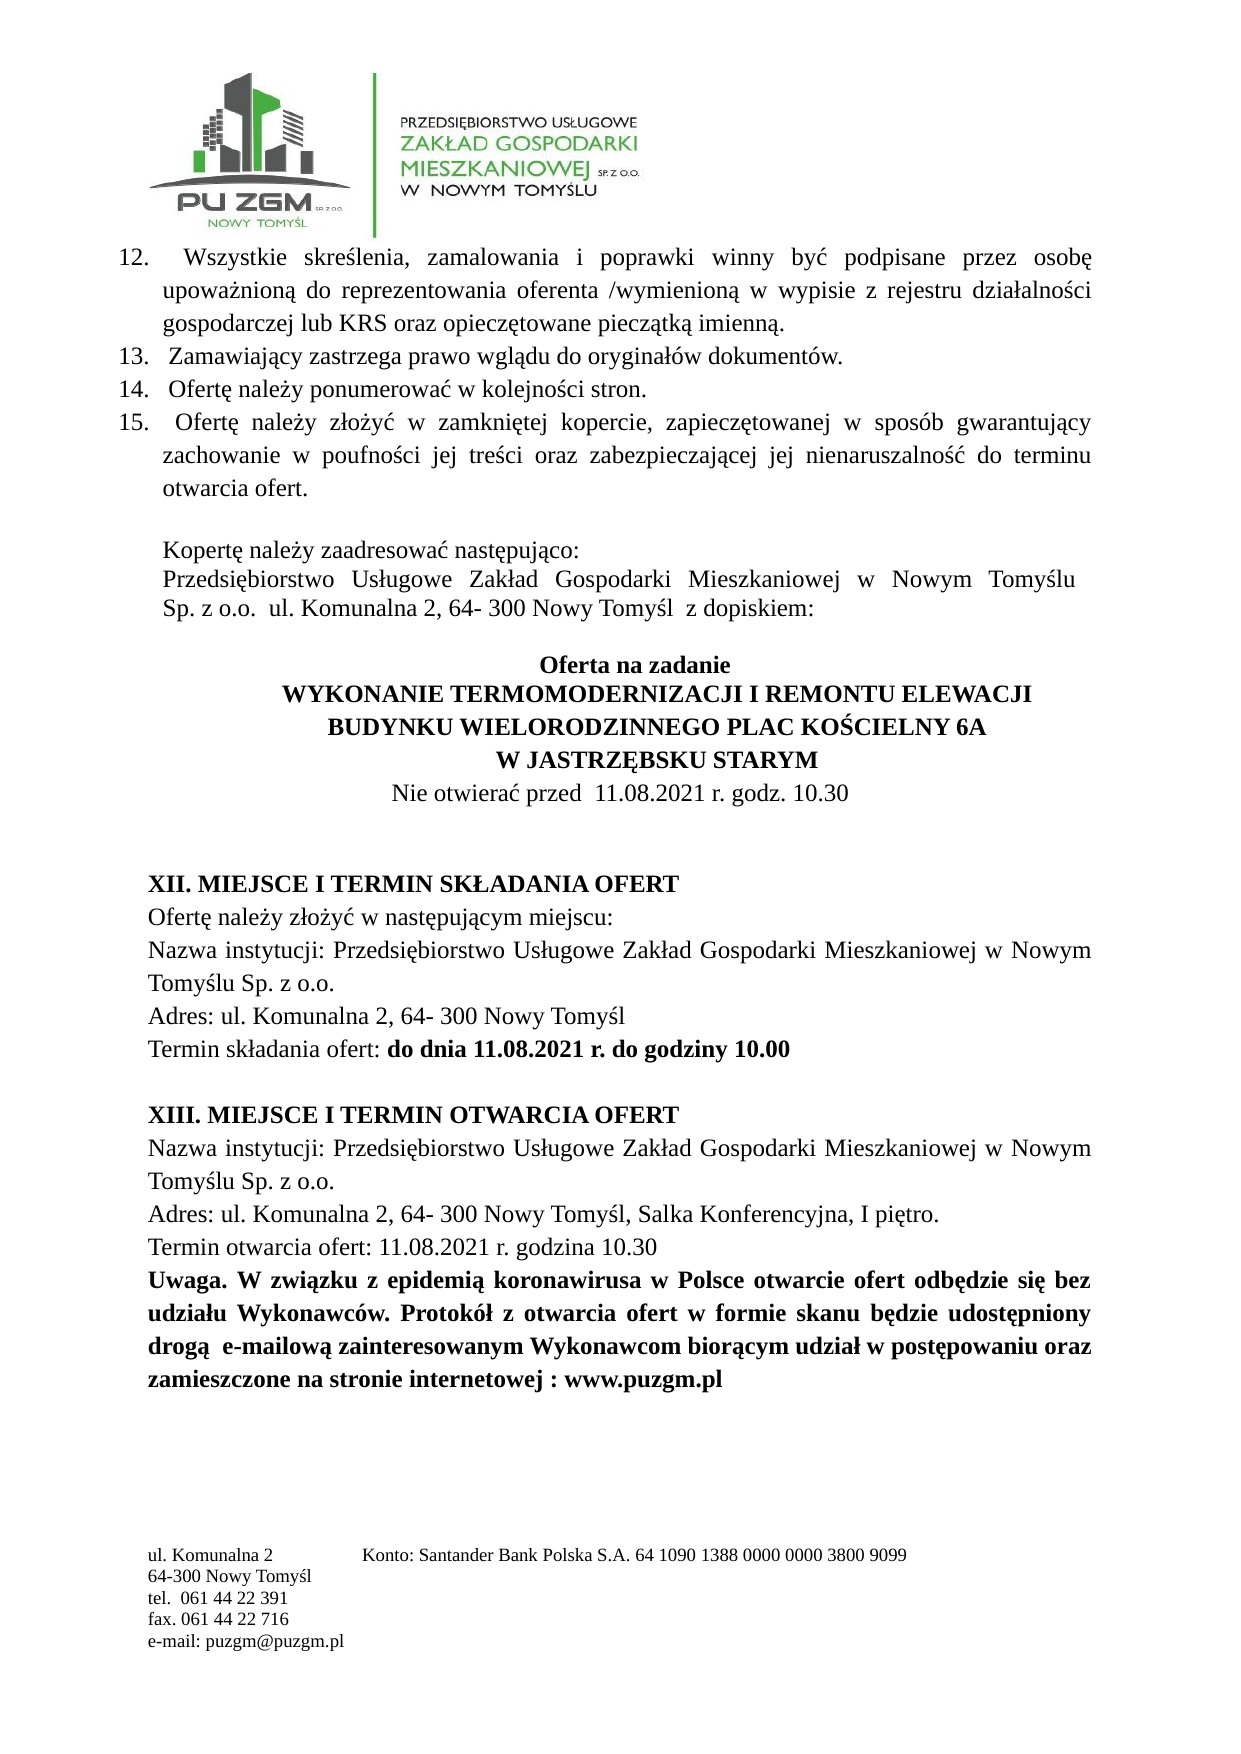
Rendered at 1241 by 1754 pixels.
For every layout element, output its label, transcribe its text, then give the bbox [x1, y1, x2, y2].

text Uwaga. W związku z epidemią koronawirusa w Polsce otwarcie ofert odbędzie się bez udziału Wykonawców. Protokół z otwarcia ofert w formie skanu będzie udostępniony drogą e-mailową zainteresowanym Wykonawcom biorącym udział w postępowaniu oraz zamieszczone na stronie internetowej : www.puzgm.pl [148, 1265, 1093, 1393]
text 15. Ofertę należy złożyć w zamkniętej kopercie, zapieczętowanej w sposób gwarantujący zachowanie w poufności jej treści oraz zabezpieczającej jej nienaruszalność do terminu otwarcia ofert. [118, 407, 1093, 502]
text Ofertę należy złożyć w następującym miejscu: [148, 902, 1093, 930]
text 12. Wszystkie skreślenia, zamalowania i poprawki winny być podpisane przez osobę upoważnioną do reprezentowania oferenta /wymienioną w wypisie z rejestru działalności gospodarczej lub KRS oraz opieczętowane pieczątką imienną. [118, 242, 1093, 337]
text WYKONANIE TERMOMODERNIZACJI I REMONTU ELEWACJI BUDYNKU WIELORODZINNEGO PLAC KOŚCIELNY 6A W JASTRZĘBSKU STARYM [221, 679, 1093, 774]
text Kopertę należy zaadresować następująco: [162, 535, 1093, 564]
text Oferta na zadanie [177, 650, 1093, 679]
text Termin składania ofert: do dnia 11.08.2021 r. do godziny 10.00 [148, 1034, 1093, 1062]
text XIII. MIEJSCE I TERMIN OTWARCIA OFERT [148, 1100, 1093, 1128]
text Termin otwarcia ofert: 11.08.2021 r. godzina 10.30 [148, 1232, 1093, 1261]
text Nazwa instytucji: Przedsiębiorstwo Usługowe Zakład Gospodarki Mieszkaniowej w Nowym Tomyślu Sp. z o.o. [148, 935, 1093, 996]
text Adres: ul. Komunalna 2, 64- 300 Nowy Tomyśl [148, 1001, 1093, 1029]
text Nie otwierać przed 11.08.2021 r. godz. 10.30 [148, 778, 1093, 807]
text Przedsiębiorstwo Usługowe Zakład Gospodarki Mieszkaniowej w Nowym Tomyślu Sp. z o.o. ul. Komunalna 2, 64- 300 Nowy Tomyśl z dopiskiem: [162, 564, 1093, 622]
picture [147, 73, 655, 243]
text Adres: ul. Komunalna 2, 64- 300 Nowy Tomyśl, Salka Konferencyjna, I piętro. [148, 1199, 1093, 1228]
text 14. Ofertę należy ponumerować w kolejności stron. [118, 374, 1093, 403]
text 13. Zamawiający zastrzega prawo wglądu do oryginałów dokumentów. [118, 341, 1093, 370]
text Nazwa instytucji: Przedsiębiorstwo Usługowe Zakład Gospodarki Mieszkaniowej w Nowym Tomyślu Sp. z o.o. [148, 1133, 1093, 1194]
text XII. MIEJSCE I TERMIN SKŁADANIA OFERT [148, 869, 1093, 897]
